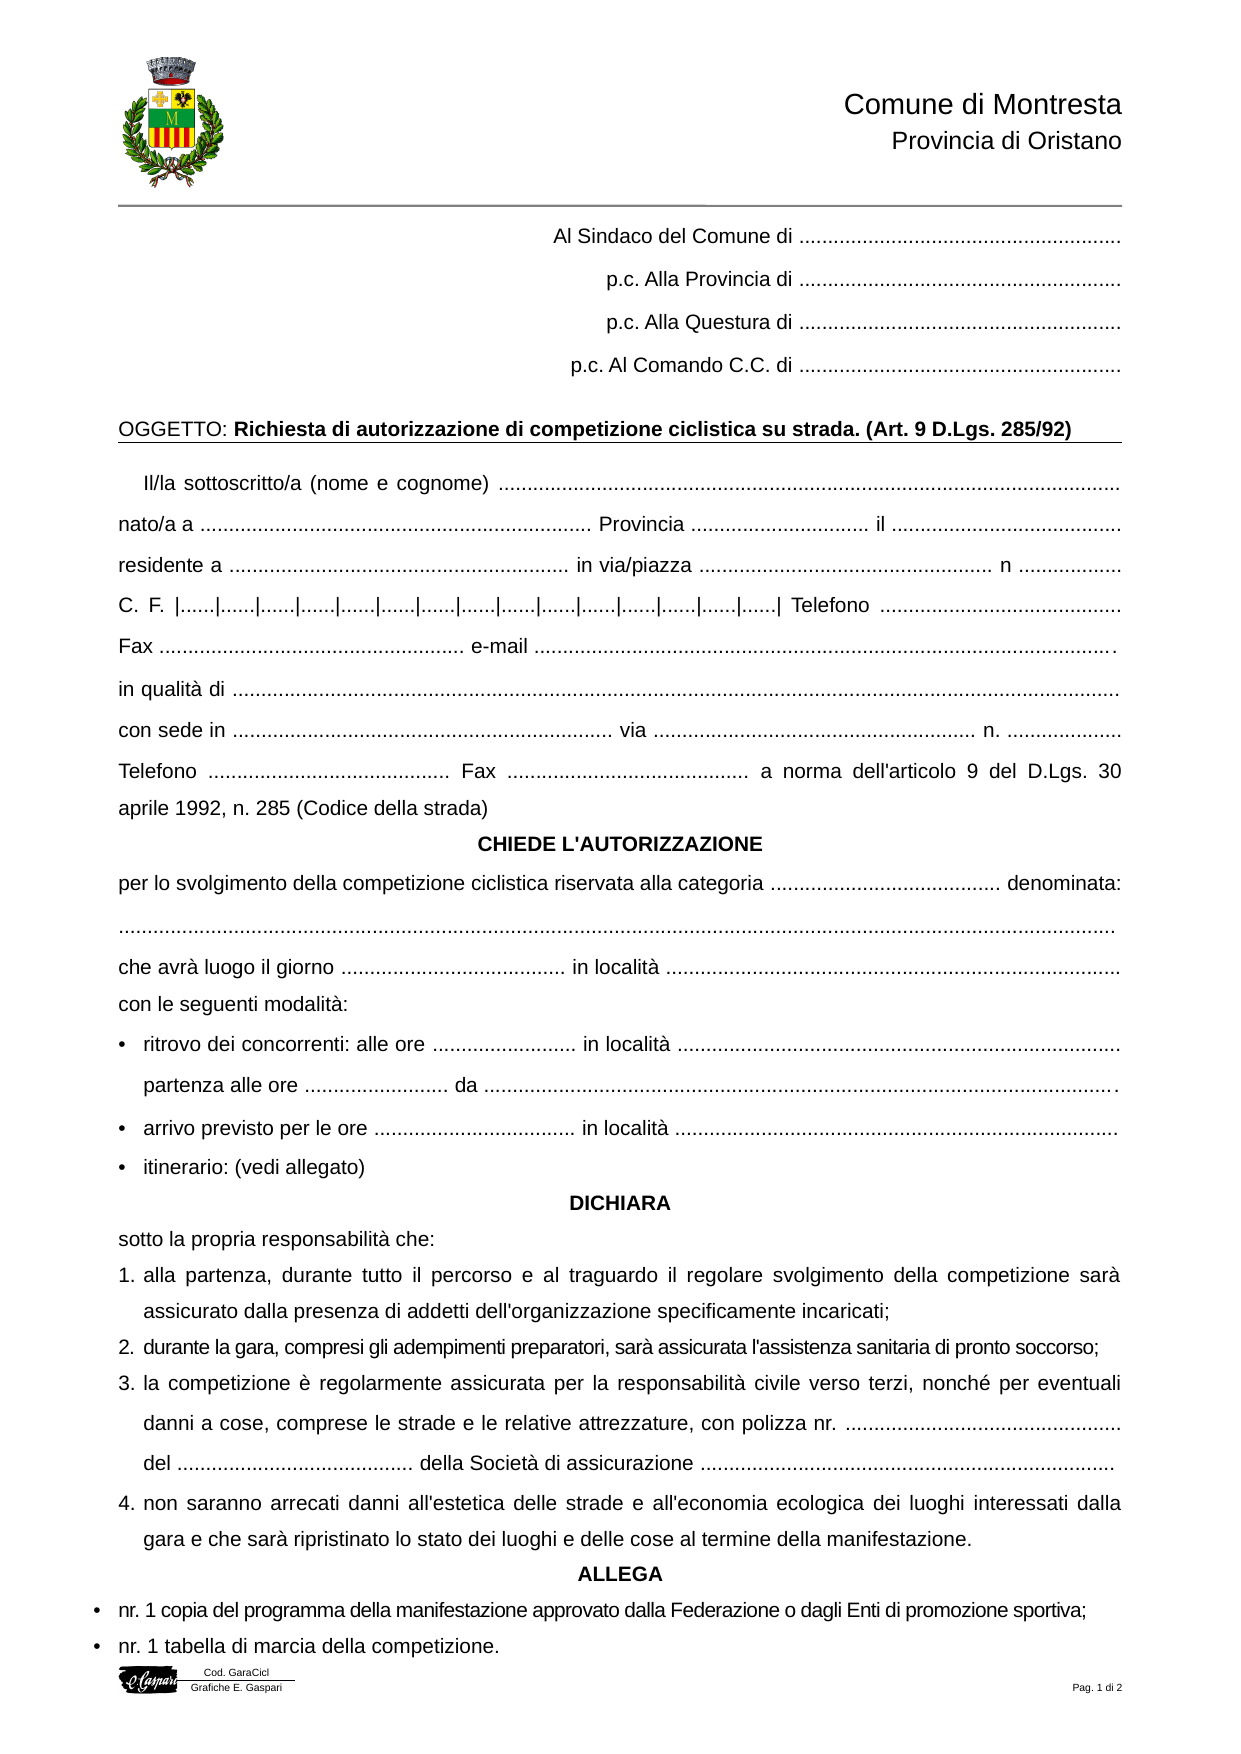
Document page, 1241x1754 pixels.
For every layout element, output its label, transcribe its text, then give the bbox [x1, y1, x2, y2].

text Al Sindaco del Comune di ........................................................ [443, 220, 1122, 249]
text OGGETTO: Richiesta di autorizzazione di competizione ciclistica su strada. (Art. 9 D.Lgs. 285/92) [118, 416, 1122, 442]
text DICHIARA [118, 1191, 1122, 1215]
text p.c. Alla Provincia di ........................................................ [443, 263, 1122, 292]
text p.c. Alla Questura di ........................................................ [443, 306, 1122, 335]
text • ritrovo dei concorrenti: alle ore ......................... in località ............................................................................. partenza alle ore ......................... da .............................................................................................................. [118, 1028, 1122, 1097]
text Comune di Montresta [224, 87, 1122, 121]
text • nr. 1 tabella di marcia della competizione. [93, 1634, 1122, 1658]
text 3. la competizione è regolarmente assicurata per la responsabilità civile verso terzi, nonché per eventuali danni a cose, comprese le strade e le relative attrezzature, con polizza nr. ................................................ del ......................................... della Società di assicurazione ........................................................................ [118, 1371, 1122, 1476]
text per lo svolgimento della competizione ciclistica riservata alla categoria ........................................ denominata: [118, 867, 1122, 896]
picture [122, 57, 224, 188]
text CHIEDE L'AUTORIZZAZIONE [118, 832, 1122, 856]
text • arrivo previsto per le ore ................................... in località ............................................................................. [118, 1112, 1122, 1141]
text 2. durante la gara, compresi gli adempimenti preparatori, sarà assicurata l'assistenza sanitaria di pronto soccorso; [118, 1335, 1122, 1359]
text in qualità di .......................................................................................................................................................... con sede in .................................................................. via ........................................................ n. .................... Telefono .......................................... Fax .......................................... a norma dell'articolo 9 del D.Lgs. 30 aprile 1992, n. 285 (Codice della strada) [118, 673, 1122, 819]
text 1. alla partenza, durante tutto il percorso e al traguardo il regolare svolgimento della competizione sarà assicurato dalla presenza di addetti dell'organizzazione specificamente incaricati; [118, 1263, 1122, 1323]
text sotto la propria responsabilità che: [118, 1227, 1122, 1251]
text ............................................................................................................................................................................. che avrà luogo il giorno ....................................... in località ............................................................................... con le seguenti modalità: [118, 911, 1122, 1016]
text • nr. 1 copia del programma della manifestazione approvato dalla Federazione o dagli Enti di promozione sportiva; [93, 1598, 1122, 1622]
picture [118, 1665, 178, 1694]
text Il/la sottoscritto/a (nome e cognome) ............................................................................................................ nato/a a .................................................................... Provincia ............................... il ........................................ residente a ........................................................... in via/piazza ................................................... n .................. C. F. |......|......|......|......|......|......|......|......|......|......|......|......|......|......|......| Telefono .......................................... Fax ..................................................... e-mail ..................................................................................................... [118, 467, 1122, 659]
text ALLEGA [118, 1562, 1122, 1586]
text p.c. Al Comando C.C. di ........................................................ [443, 349, 1122, 378]
text Provincia di Oristano [224, 126, 1122, 155]
text 4. non saranno arrecati danni all'estetica delle strade e all'economia ecologica dei luoghi interessati dalla gara e che sarà ripristinato lo stato dei luoghi e delle cose al termine della manifestazione. [118, 1490, 1122, 1550]
text • itinerario: (vedi allegato) [118, 1155, 1122, 1179]
